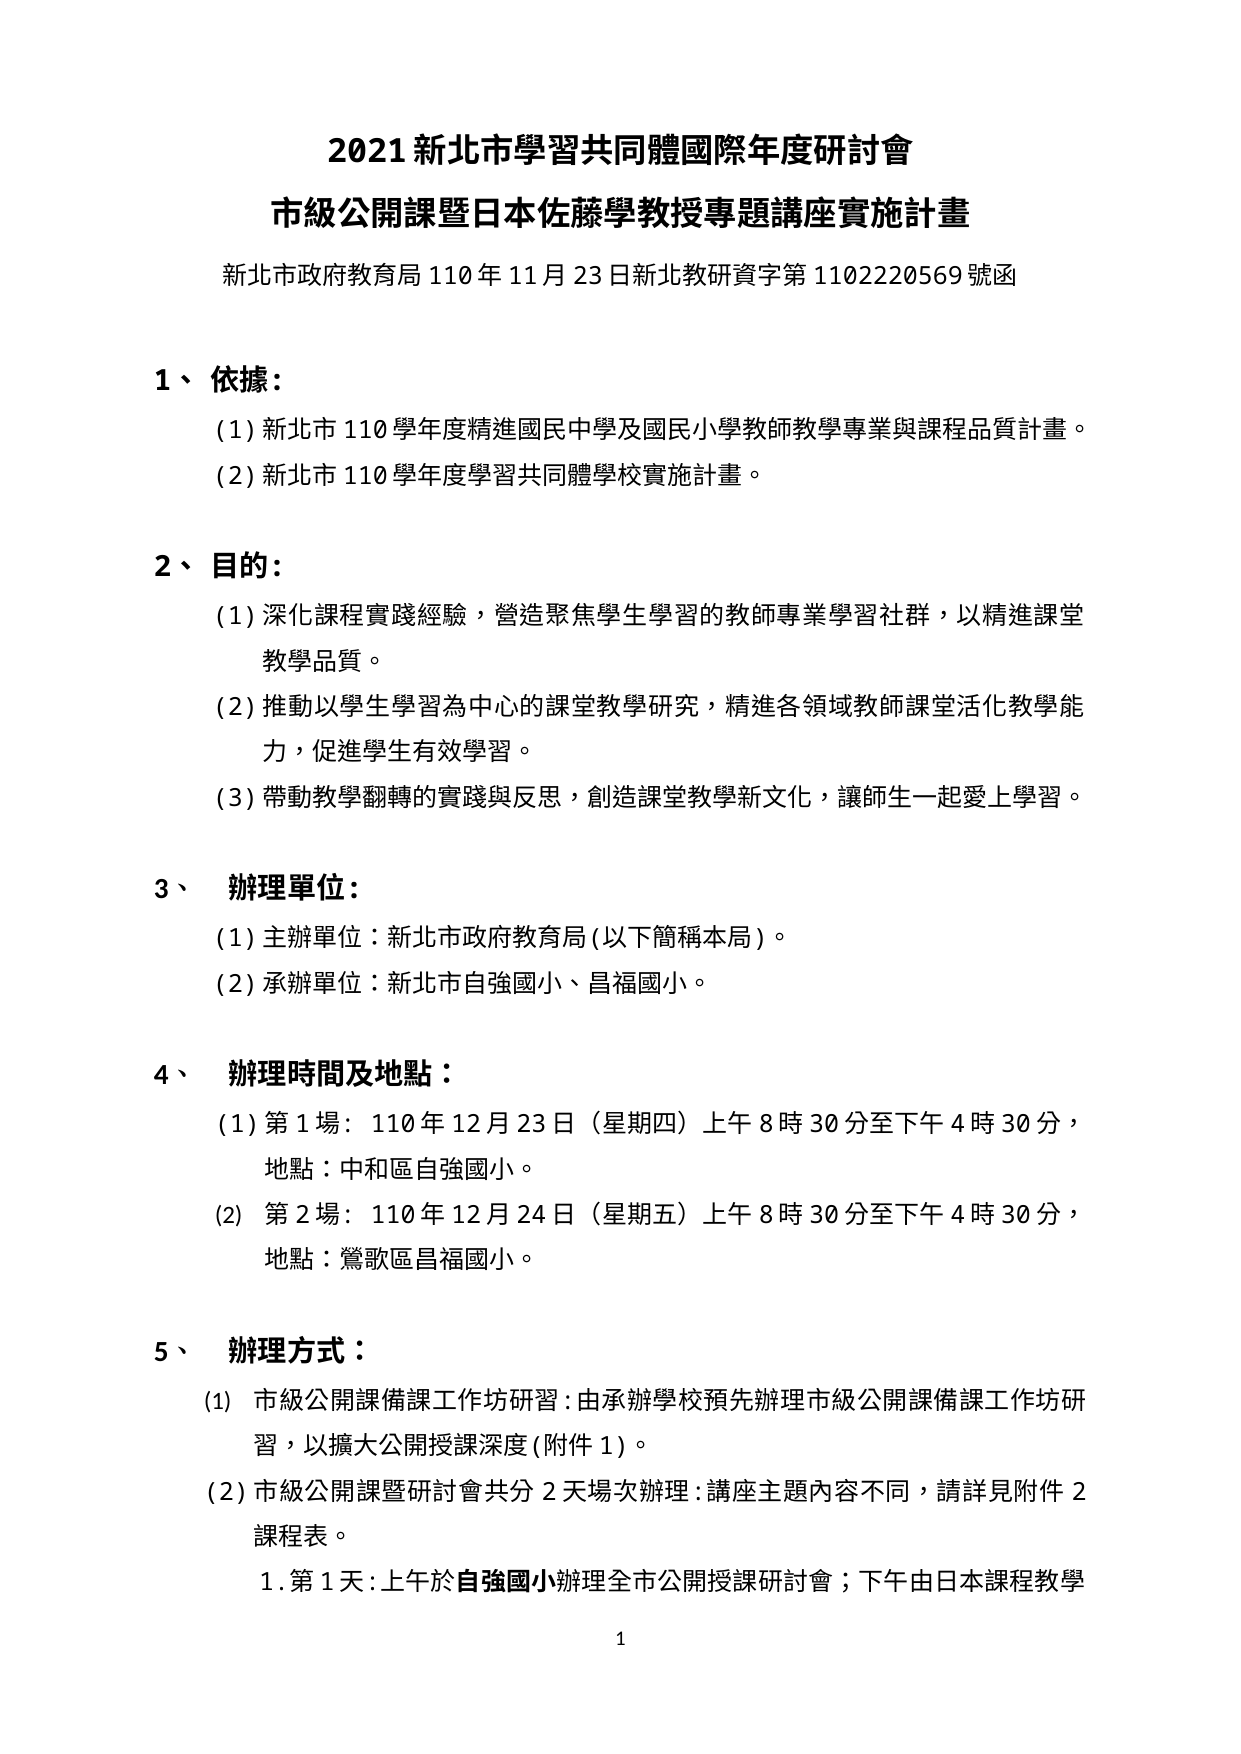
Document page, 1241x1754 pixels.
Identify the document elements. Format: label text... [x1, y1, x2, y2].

list 辦理方式： [153, 1327, 1087, 1370]
text 2021新北市學習共同體國際年度研討會 [153, 107, 1087, 169]
text 市級公開課暨日本佐藤學教授專題講座實施計畫 [153, 169, 1087, 232]
list 深化課程實踐經驗，營造聚焦學生學習的教師專業學習社群，以精進課堂教學品質。 [213, 596, 1087, 677]
text 1.第1天:上午於自強國小辦理全市公開授課研討會；下午由日本課程教學專家佐藤學教授進行專題講座並辦理座談會，邀請陳麗華教授擔任主持人。 [228, 1562, 1087, 1598]
list 辦理單位: [153, 865, 1087, 907]
list 推動以學生學習為中心的課堂教學研究，精進各領域教師課堂活化教學能力，促進學生有效學習。 [213, 686, 1087, 768]
list 新北市110學年度精進國民中學及國民小學教師教學專業與課程品質計畫。 [213, 410, 1087, 446]
list 目的: [153, 543, 1087, 585]
list 市級公開課暨研討會共分2天場次辦理:講座主題內容不同，請詳見附件2課程表。 [203, 1471, 1087, 1552]
text 新北市政府教育局110年11月23日新北教研資字第1102220569號函 [153, 232, 1087, 294]
list 主辦單位：新北市政府教育局(以下簡稱本局)。 [213, 918, 1087, 954]
list 第2場: 110年12月24日（星期五）上午8時30分至下午4時30分，地點：鶯歌區昌福國小。 [214, 1194, 1087, 1276]
list 承辦單位：新北市自強國小、昌福國小。 [213, 963, 1087, 999]
list 市級公開課備課工作坊研習:由承辦學校預先辦理市級公開課備課工作坊研習，以擴大公開授課深度(附件1)。 [203, 1380, 1087, 1462]
list 第1場: 110年12月23日（星期四）上午8時30分至下午4時30分，地點：中和區自強國小。 [214, 1104, 1087, 1185]
list 辦理時間及地點： [153, 1051, 1087, 1093]
list 新北市110學年度學習共同體學校實施計畫。 [213, 455, 1087, 491]
list 依據: [153, 357, 1087, 399]
list 帶動教學翻轉的實踐與反思，創造課堂教學新文化，讓師生一起愛上學習。 [213, 777, 1087, 813]
